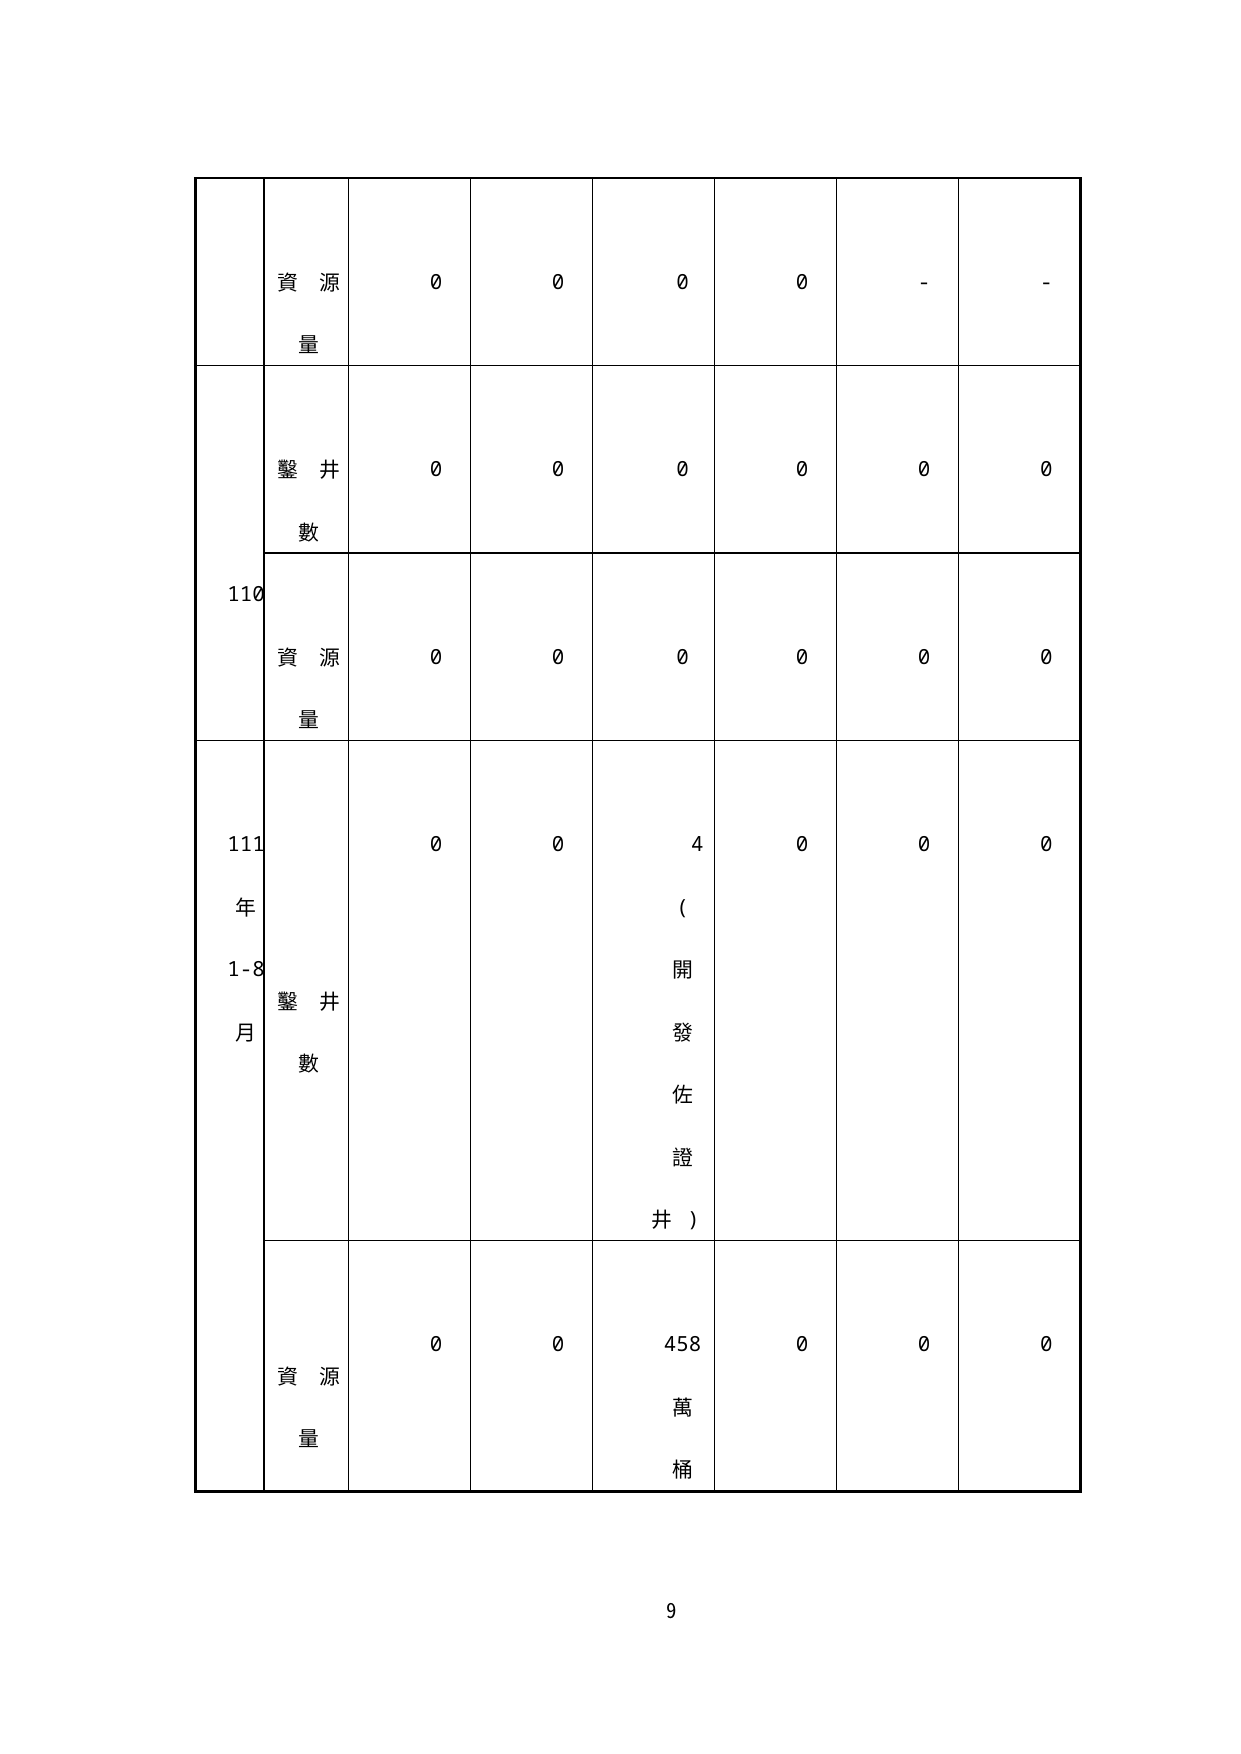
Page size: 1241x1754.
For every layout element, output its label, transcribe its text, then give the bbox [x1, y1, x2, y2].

table_cell 0 [715, 1241, 836, 1490]
table_cell 0 [593, 554, 714, 740]
table_cell 110 [197, 366, 263, 740]
table_cell 0 [959, 1241, 1079, 1490]
table_cell 鑿井數 [265, 741, 348, 1240]
table_cell 資源量 [265, 1241, 348, 1490]
table_cell 0 [349, 741, 470, 1240]
table_cell 0 [349, 366, 470, 552]
table_cell 資源量 [265, 554, 348, 740]
table_cell 0 [349, 179, 470, 365]
table_cell 0 [471, 554, 592, 740]
table_cell 0 [959, 366, 1079, 552]
table_cell 0 [837, 554, 958, 740]
table_cell 0 [593, 366, 714, 552]
table_cell 0 [349, 554, 470, 740]
table_cell 0 [471, 179, 592, 365]
table_cell 0 [471, 1241, 592, 1490]
table_cell - [837, 179, 958, 365]
table_cell [197, 179, 263, 365]
table_cell 0 [837, 741, 958, 1240]
table_cell 0 [471, 366, 592, 552]
table_cell - [959, 179, 1079, 365]
table_cell 111年1-8月 [197, 741, 263, 1490]
table_cell 0 [959, 741, 1079, 1240]
table_cell 0 [715, 366, 836, 552]
table_cell 鑿井數 [265, 366, 348, 552]
table_cell 0 [715, 741, 836, 1240]
table_cell 0 [715, 554, 836, 740]
table_cell 0 [959, 554, 1079, 740]
table_cell 458萬桶 [593, 1241, 714, 1490]
table_cell 0 [593, 179, 714, 365]
table_cell 0 [837, 1241, 958, 1490]
table_cell 0 [471, 741, 592, 1240]
table_cell 4(開發佐證井) [593, 741, 714, 1240]
table_cell 資源量 [265, 179, 348, 365]
table_cell 0 [349, 1241, 470, 1490]
table_cell 0 [837, 366, 958, 552]
table_cell 0 [715, 179, 836, 365]
